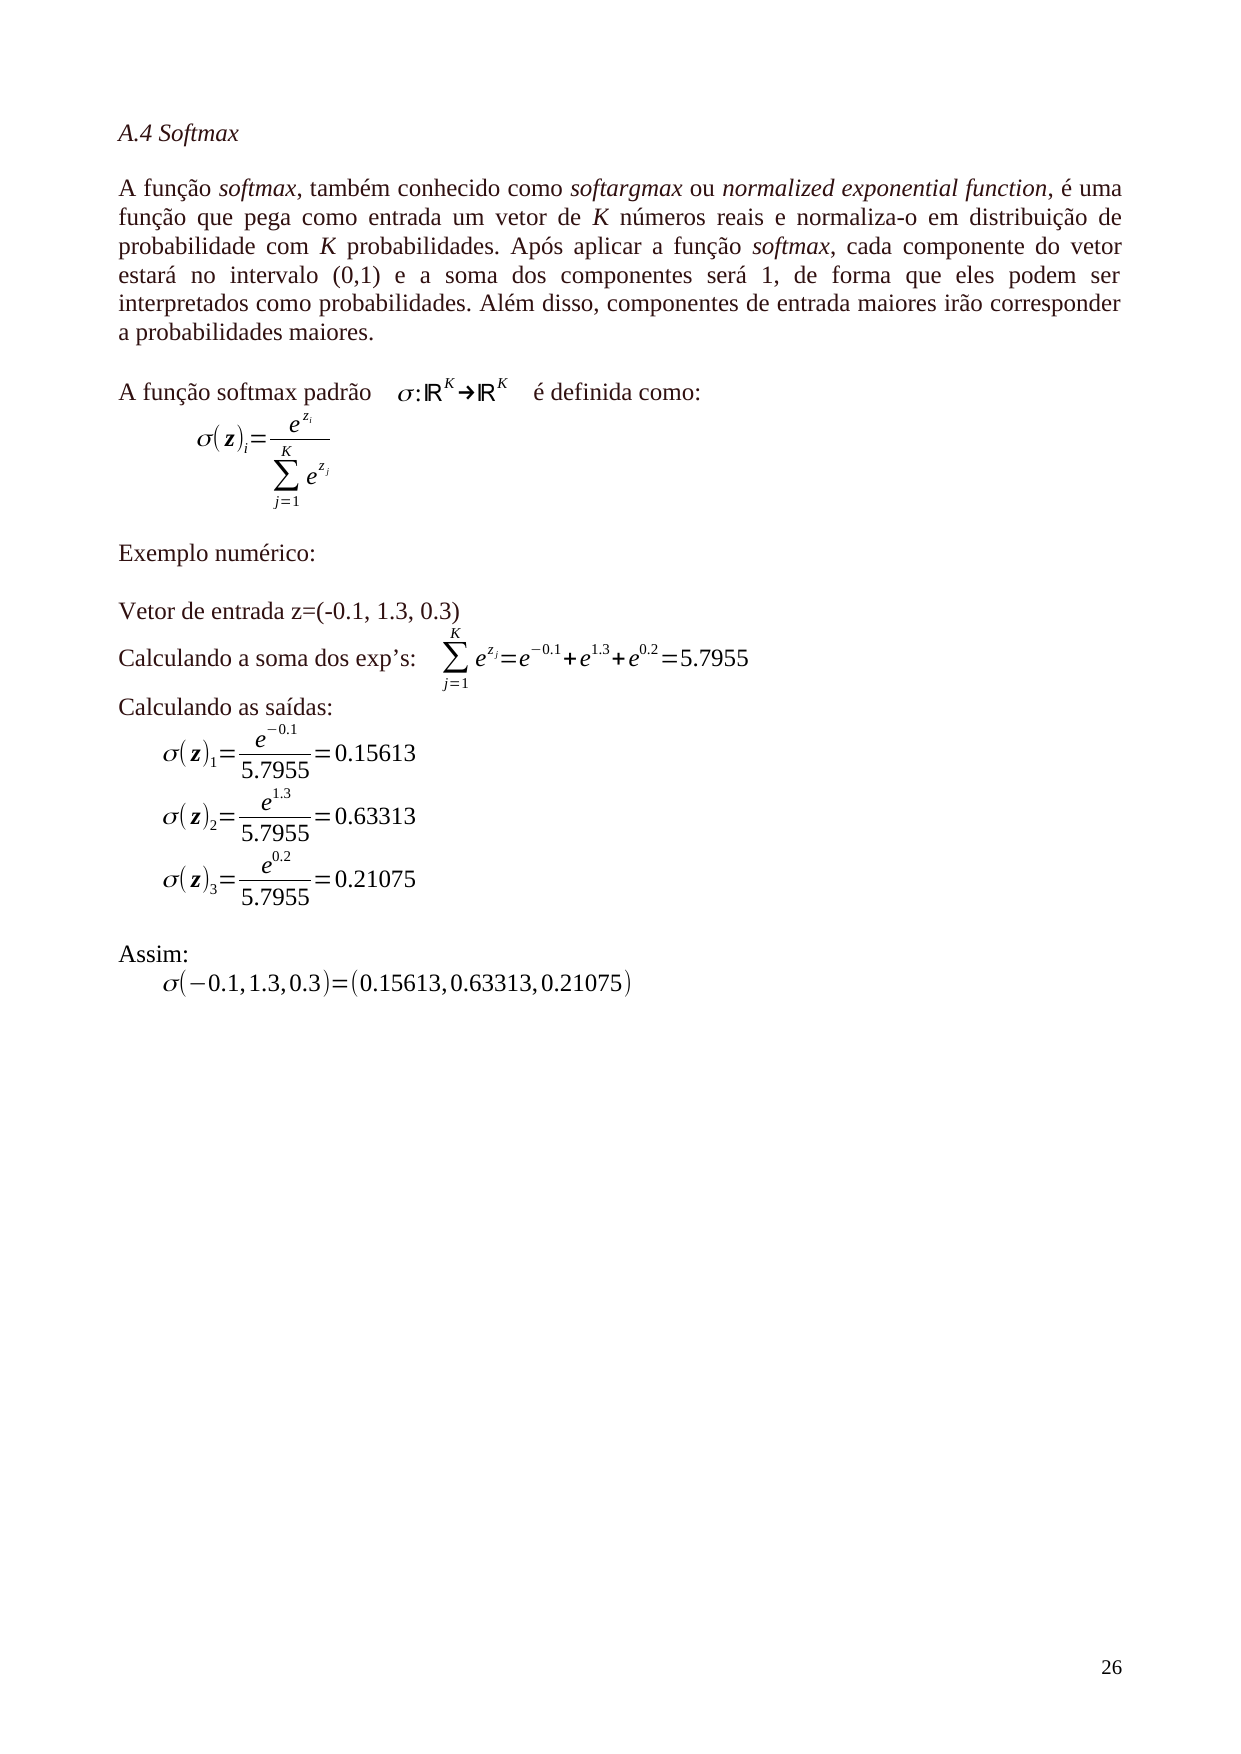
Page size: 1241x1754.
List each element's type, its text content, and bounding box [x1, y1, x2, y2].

text Vetor de entrada z=(-0.1, 1.3, 0.3) [118, 596, 1122, 625]
text Calculando a soma dos exp’s: [118, 625, 1122, 692]
text A.4 Softmax [118, 118, 1122, 147]
text A função softmax padrão é definida como: [118, 375, 1122, 406]
text Exemplo numérico: [118, 538, 1122, 567]
text A função softmax, também conhecido como softargmax ou normalized exponential function, é uma função que pega como entrada um vetor de K números reais e normaliza-o em distribuição de probabilidade com K probabilidades. Após aplicar a função softmax, cada componente do vetor estará no intervalo (0,1) e a soma dos componentes será 1, de forma que eles podem ser interpretados como probabilidades. Além disso, componentes de entrada maiores irão corresponder a probabilidades maiores. [118, 173, 1122, 346]
text Assim: [118, 939, 1122, 968]
text Calculando as saídas: [118, 692, 1122, 721]
